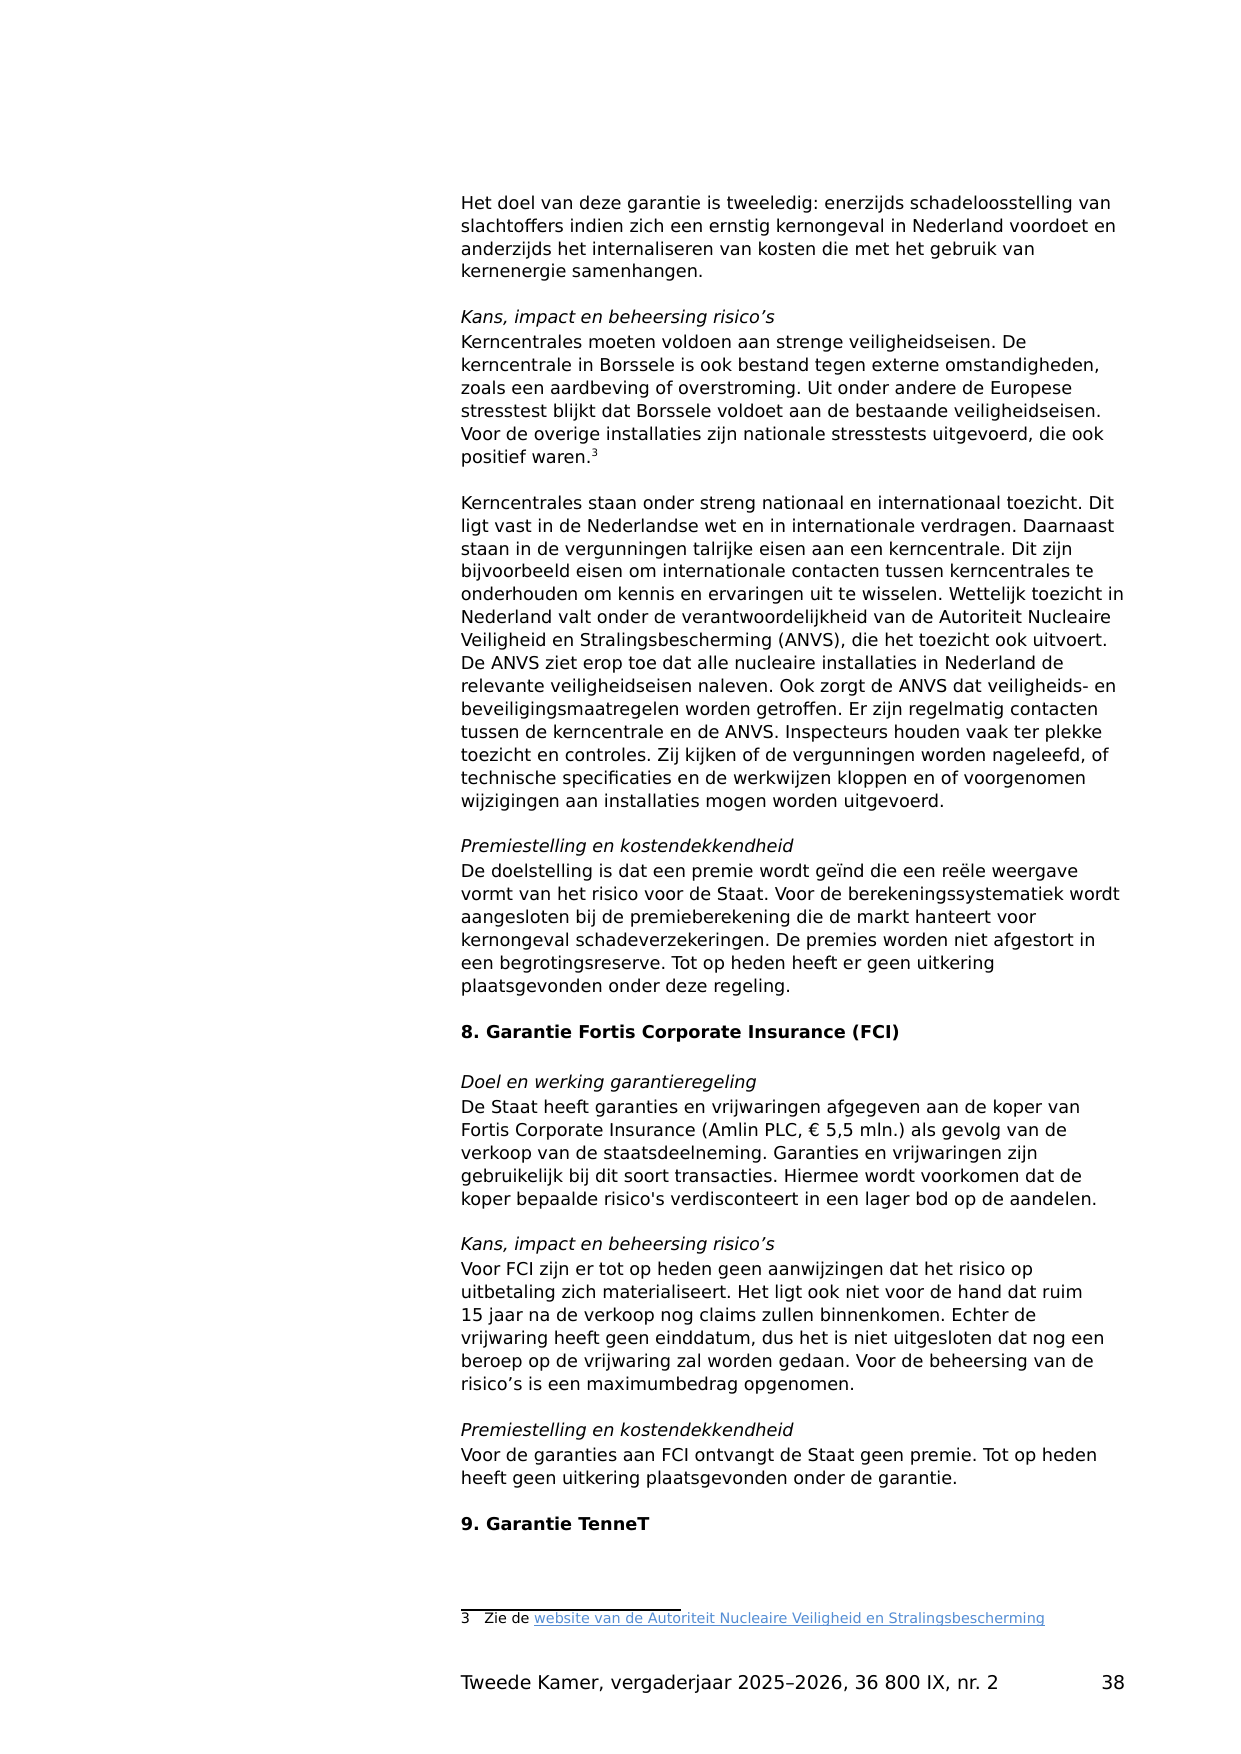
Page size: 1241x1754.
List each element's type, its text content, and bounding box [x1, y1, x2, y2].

text 8. Garantie Fortis Corporate Insurance (FCI) [461, 1020, 1125, 1043]
text Premiestelling en kostendekkendheid [461, 1418, 1125, 1441]
text De doelstelling is dat een premie wordt geïnd die een reële weergave vormt van het risico voor de Staat. Voor de berekeningssystematiek wordt aangesloten bij de premieberekening die de markt hanteert voor kernongeval schadeverzekeringen. De premies worden niet afgestort in een begrotingsreserve. Tot op heden heeft er geen uitkering plaatsgevonden onder deze regeling. [461, 859, 1125, 997]
text Kerncentrales moeten voldoen aan strenge veiligheidseisen. De kerncentrale in Borssele is ook bestand tegen externe omstandigheden, zoals een aardbeving of overstroming. Uit onder andere de Europese stresstest blijkt dat Borssele voldoet aan de bestaande veiligheidseisen. Voor de overige installaties zijn nationale stresstests uitgevoerd, die ook positief waren. [461, 330, 1125, 468]
text Premiestelling en kostendekkendheid [461, 834, 1125, 857]
text Voor FCI zijn er tot op heden geen aanwijzingen dat het risico op uitbetaling zich materialiseert. Het ligt ook niet voor de hand dat ruim 15 jaar na de verkoop nog claims zullen binnenkomen. Echter de vrijwaring heeft geen einddatum, dus het is niet uitgesloten dat nog een beroep op de vrijwaring zal worden gedaan. Voor de beheersing van de risico’s is een maximumbedrag opgenomen. [461, 1257, 1125, 1395]
text Voor de garanties aan FCI ontvangt de Staat geen premie. Tot op heden heeft geen uitkering plaatsgevonden onder de garantie. [461, 1443, 1125, 1489]
text Het doel van deze garantie is tweeledig: enerzijds schadeloosstelling van slachtoffers indien zich een ernstig kernongeval in Nederland voordoet en anderzijds het internaliseren van kosten die met het gebruik van kernenergie samenhangen. [461, 191, 1125, 282]
text Kerncentrales staan onder streng nationaal en internationaal toezicht. Dit ligt vast in de Nederlandse wet en in internationale verdragen. Daarnaast staan in de vergunningen talrijke eisen aan een kerncentrale. Dit zijn bijvoorbeeld eisen om internationale contacten tussen kerncentrales te onderhouden om kennis en ervaringen uit te wisselen. Wettelijk toezicht in Nederland valt onder de verantwoordelijkheid van de Autoriteit Nucleaire Veiligheid en Stralingsbescherming (ANVS), die het toezicht ook uitvoert. De ANVS ziet erop toe dat alle nucleaire installaties in Nederland de relevante veiligheidseisen naleven. Ook zorgt de ANVS dat veiligheids- en beveiligingsmaatregelen worden getroffen. Er zijn regelmatig contacten tussen de kerncentrale en de ANVS. Inspecteurs houden vaak ter plekke toezicht en controles. Zij kijken of de vergunningen worden nageleefd, of technische specificaties en de werkwijzen kloppen en of voorgenomen wijzigingen aan installaties mogen worden uitgevoerd. [461, 491, 1125, 812]
text Kans, impact en beheersing risico’s [461, 1232, 1125, 1255]
text Kans, impact en beheersing risico’s [461, 305, 1125, 328]
text Doel en werking garantieregeling [461, 1070, 1125, 1093]
text De Staat heeft garanties en vrijwaringen afgegeven aan de koper van Fortis Corporate Insurance (Amlin PLC, € 5,5 mln.) als gevolg van de verkoop van de staatsdeelneming. Garanties en vrijwaringen zijn gebruikelijk bij dit soort transacties. Hiermee wordt voorkomen dat de koper bepaalde risico's verdisconteert in een lager bod op de aandelen. [461, 1095, 1125, 1209]
text 9. Garantie TenneT [461, 1512, 1125, 1534]
text __Zie de website van de Autoriteit Nucleaire Veiligheid en Stralingsbescherming [461, 1610, 1125, 1627]
